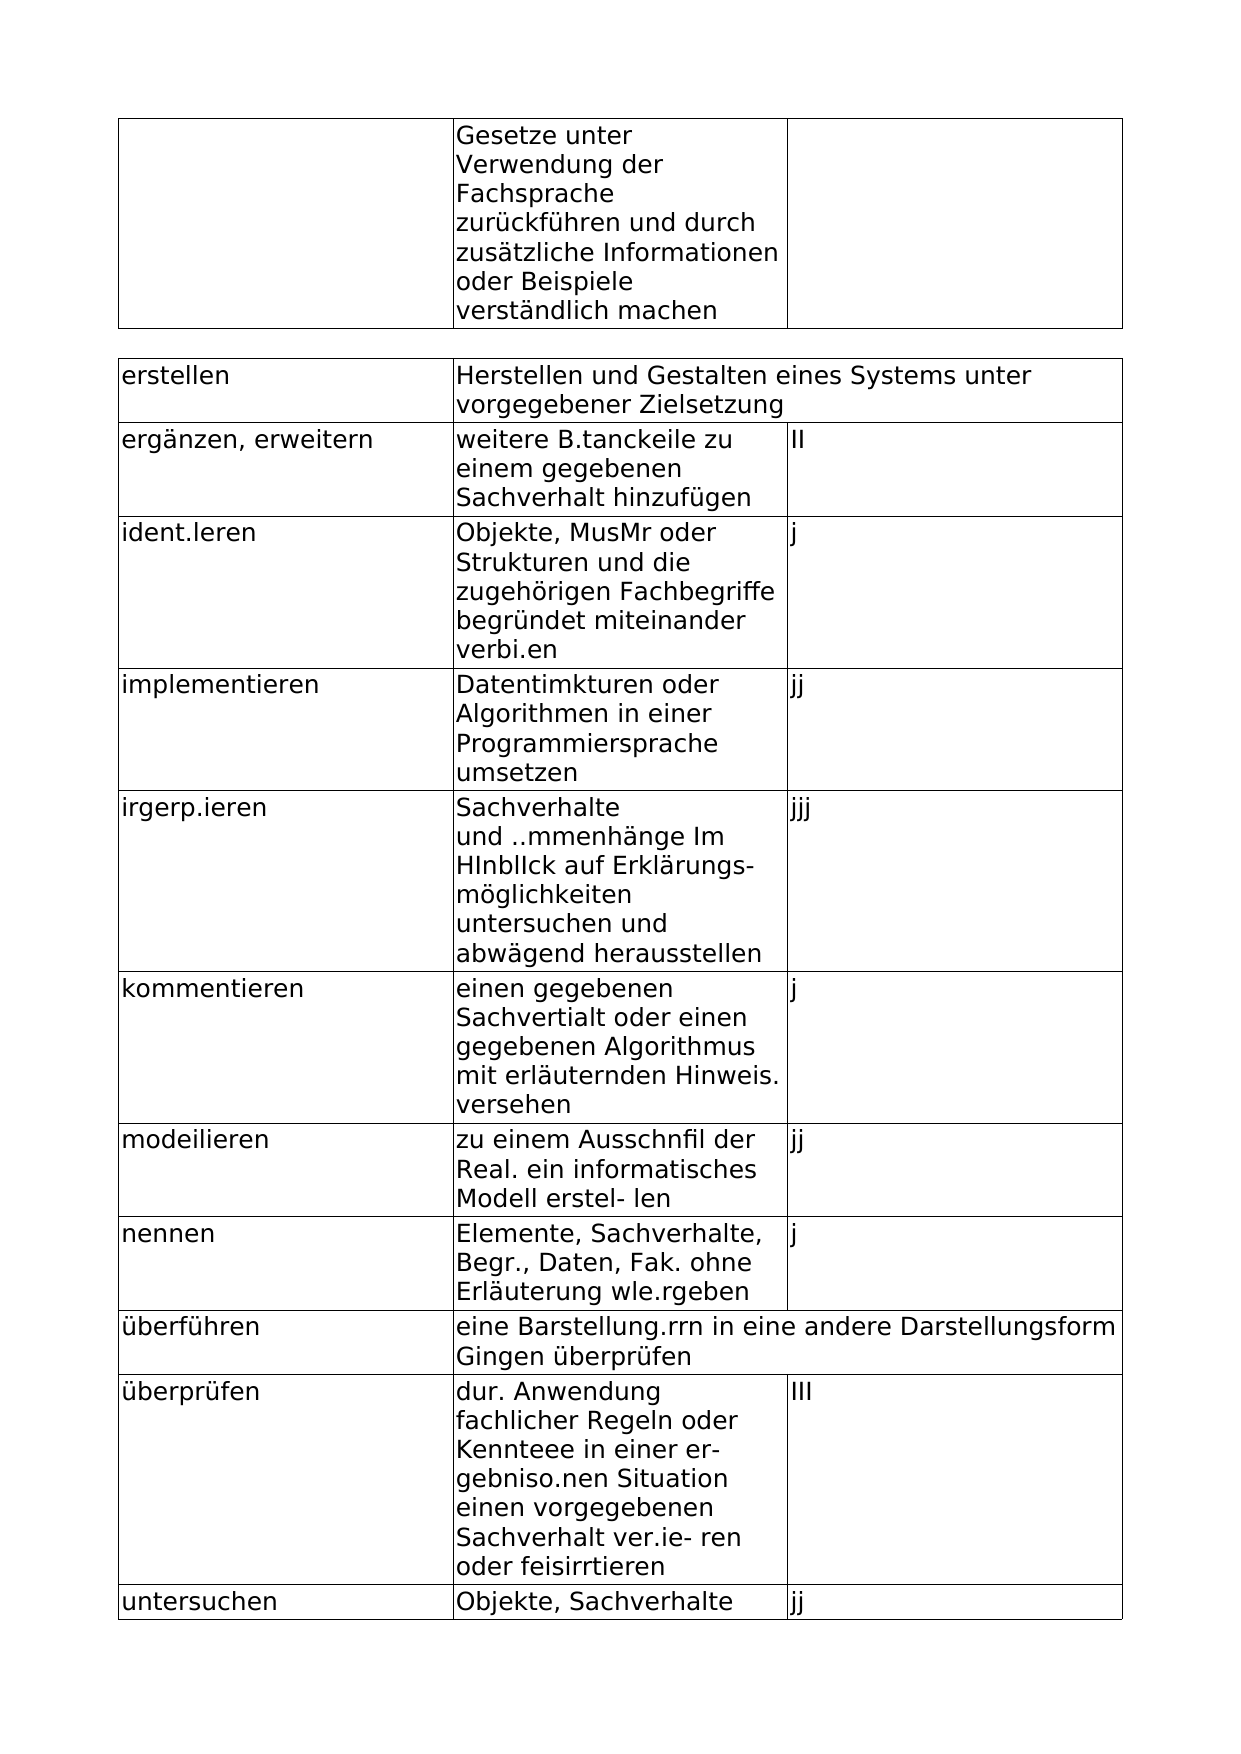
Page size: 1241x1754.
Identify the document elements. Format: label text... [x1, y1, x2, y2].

table_cell Elemente, Sachverhalte, Begr., Daten, Fak. ohne Erläuterung wle.rgeben [454, 1217, 787, 1309]
table_cell j [788, 972, 1122, 1123]
table_cell Datentimkturen oder Algorithmen in einer Programmiersprache umsetzen [454, 669, 787, 790]
table_cell irgerp.ieren [119, 791, 453, 971]
table_cell jjj [788, 791, 1122, 971]
table_cell jj [788, 1124, 1122, 1216]
table_cell jj [788, 1585, 1122, 1619]
table_cell eine Barstellung.rrn in eine andere Darstellungsform Gingen überprüfen [454, 1311, 1122, 1374]
table_header erstellen [119, 359, 453, 422]
table_cell Gesetze unter Verwendung der Fachsprache zurückführen und durch zusätzliche Informationen oder Beispiele verständlich machen [454, 119, 787, 328]
table_cell j [788, 517, 1122, 667]
table_cell weitere B.tanckeile zu einem gegebenen Sachverhalt hinzufügen [454, 423, 787, 516]
table_cell jj [788, 669, 1122, 790]
table_cell Objekte, MusMr oder Strukturen und die zugehörigen Fachbegriffe begründet miteinander verbi.en [454, 517, 787, 667]
table_cell überprüfen [119, 1375, 453, 1584]
table_cell ergänzen, erweitern [119, 423, 453, 516]
table_cell überführen [119, 1311, 453, 1374]
table_cell dur. Anwendung fachlicher Regeln oder Kennteee in einer er-gebniso.nen Situation einen vorgegebenen Sachverhalt ver.ie- ren oder feisirrtieren [454, 1375, 787, 1584]
table_cell III [788, 1375, 1122, 1584]
table_cell implementieren [119, 669, 453, 790]
table_cell j [788, 1217, 1122, 1309]
table_header Herstellen und Gestalten eines Systems unter vorgegebener Zielsetzung [454, 359, 1122, 422]
table_cell modeilieren [119, 1124, 453, 1216]
table_cell [119, 119, 453, 328]
table_cell [788, 119, 1122, 328]
table_cell zu einem Ausschnfil der Real. ein informatisches Modell erstel- len [454, 1124, 787, 1216]
table_cell ident.leren [119, 517, 453, 667]
table_cell kommentieren [119, 972, 453, 1123]
table_cell II [788, 423, 1122, 516]
table_cell untersuchen [119, 1585, 453, 1619]
table_cell Sachverhalte und ..mmenhänge Im HInblIck auf Erklärungs- möglichkeiten untersuchen und abwägend herausstellen [454, 791, 787, 971]
table_cell Objekte, Sachverhalte [454, 1585, 787, 1619]
table_cell einen gegebenen Sachvertialt oder einen gegebenen Algorithmus mit erläuternden Hinweis. versehen [454, 972, 787, 1123]
table_cell nennen [119, 1217, 453, 1309]
